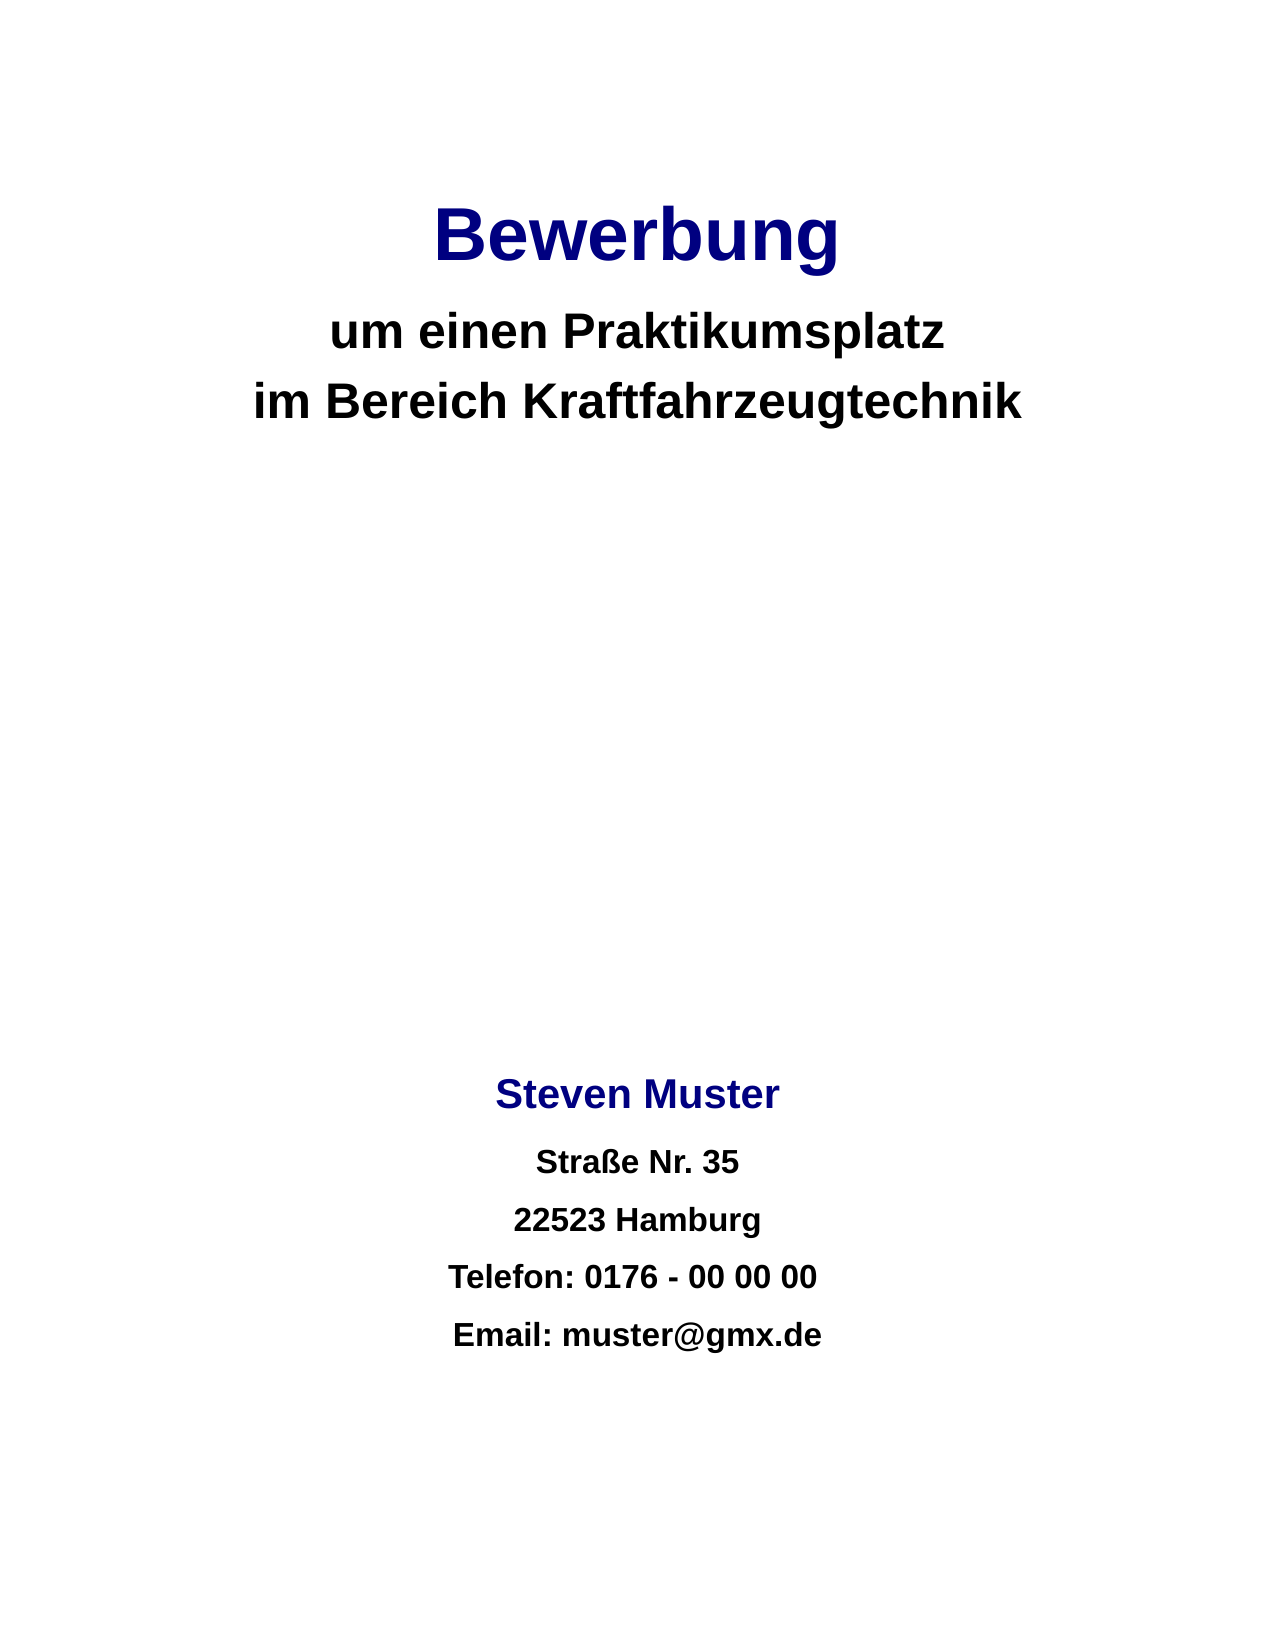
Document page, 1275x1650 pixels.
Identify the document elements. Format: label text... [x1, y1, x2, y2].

text Steven Muster [148, 1069, 1127, 1117]
text Bewerbung [148, 190, 1127, 277]
text Straße Nr. 35 [148, 1142, 1127, 1181]
text Telefon: 0176 - 00 00 00 Email: muster@gmx.de [148, 1257, 1127, 1353]
text um einen Praktikumsplatz [148, 302, 1127, 359]
text im Bereich Kraftfahrzeugtechnik [148, 372, 1127, 429]
text 22523 Hamburg [148, 1200, 1127, 1238]
